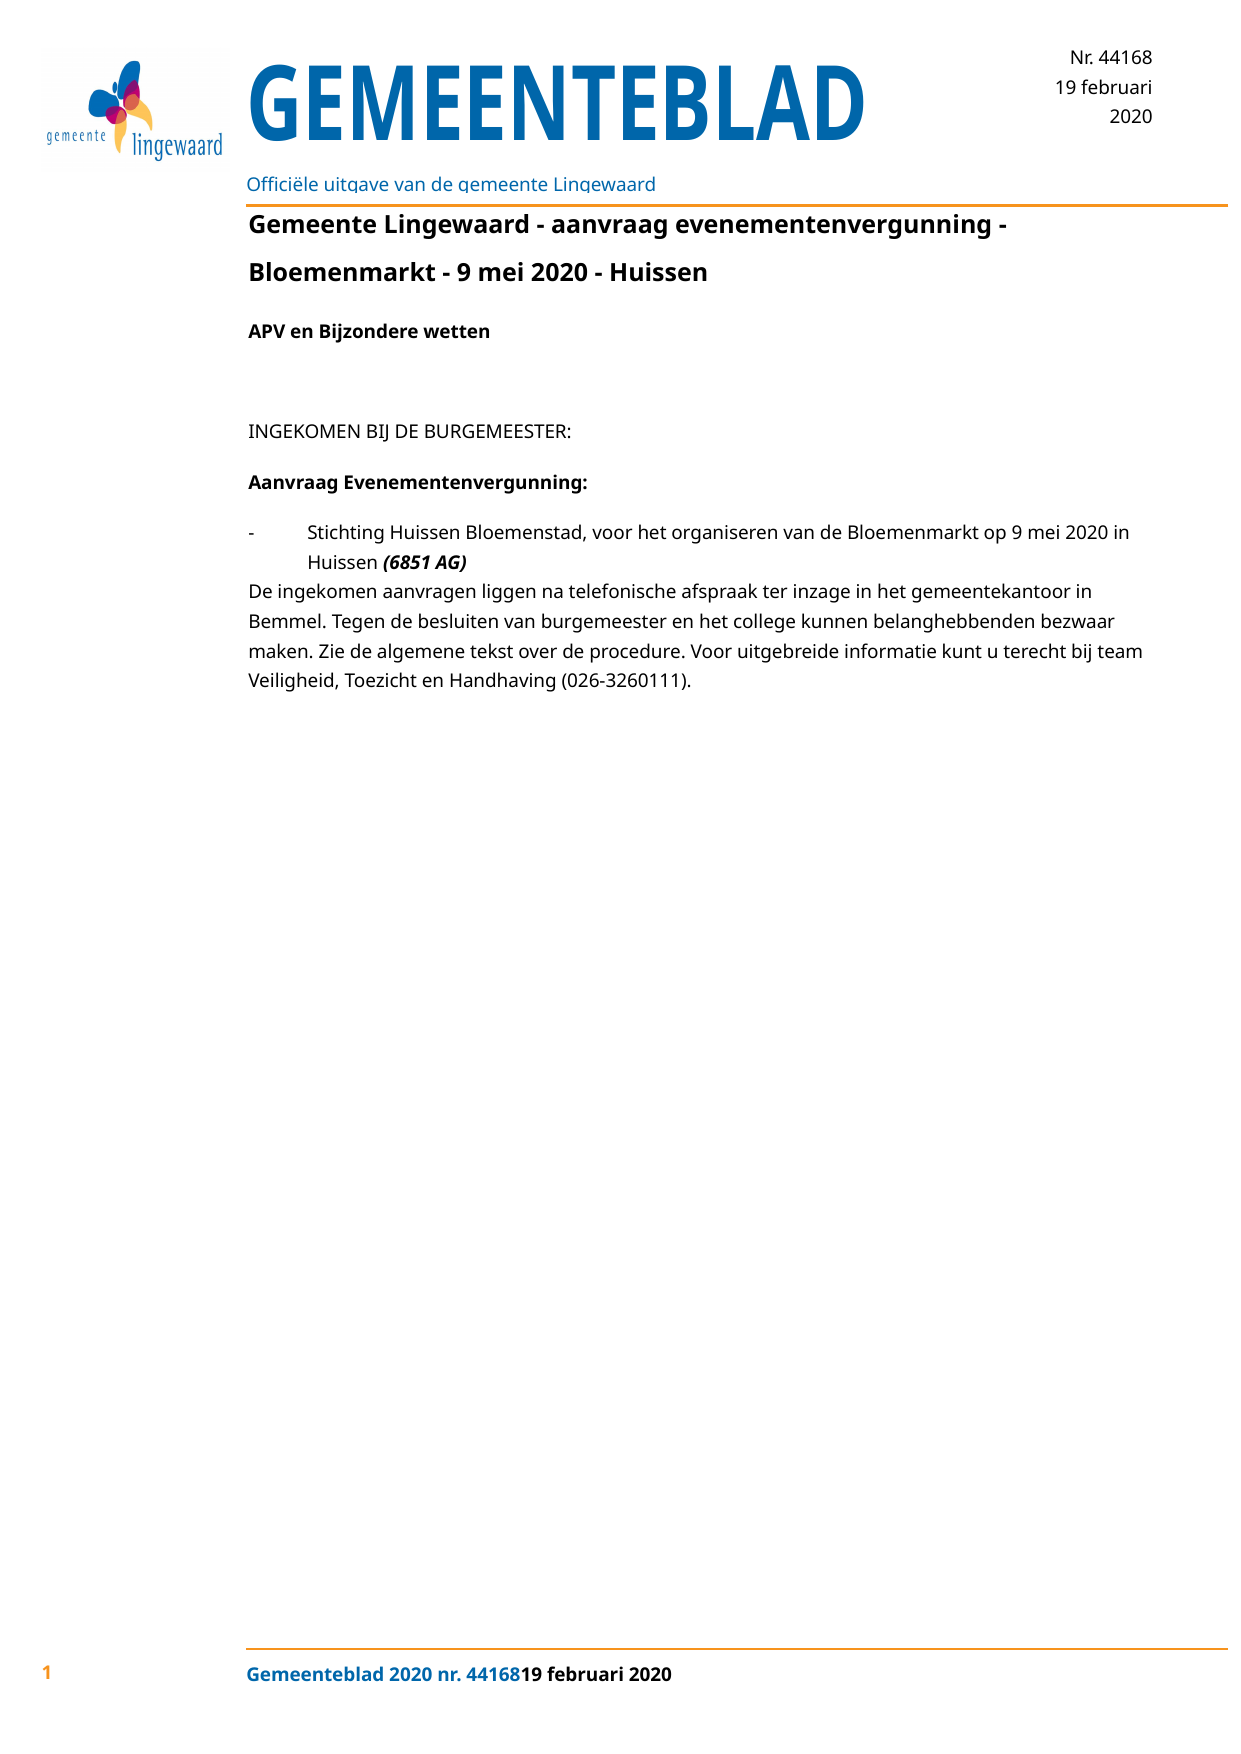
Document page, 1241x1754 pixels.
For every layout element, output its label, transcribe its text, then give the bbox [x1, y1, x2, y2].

text De ingekomen aanvragen liggen na telefonische afspraak ter inzage in het gemeentekantoor in Bemmel. Tegen de besluiten van burgemeester en het college kunnen belanghebbenden bezwaar maken. Zie de algemene tekst over de procedure. Voor uitgebreide informatie kunt u terecht bij team Veiligheid, Toezicht en Handhaving (026-3260111). [248, 579, 1152, 693]
text APV en Bijzondere wetten [248, 318, 1152, 344]
text Gemeente Lingewaard - aanvraag evenementenvergunning - Bloemenmarkt - 9 mei 2020 - Huissen [248, 207, 1152, 288]
text Aanvraag Evenementenvergunning: [248, 469, 1152, 495]
text INGEKOMEN BIJ DE BURGEMEESTER: [248, 419, 1152, 444]
list Stichting Huissen Bloemenstad, voor het organiseren van de Bloemenmarkt op 9 mei 2020 in Huissen (6851 AG) [248, 519, 1152, 575]
picture [41, 47, 231, 172]
